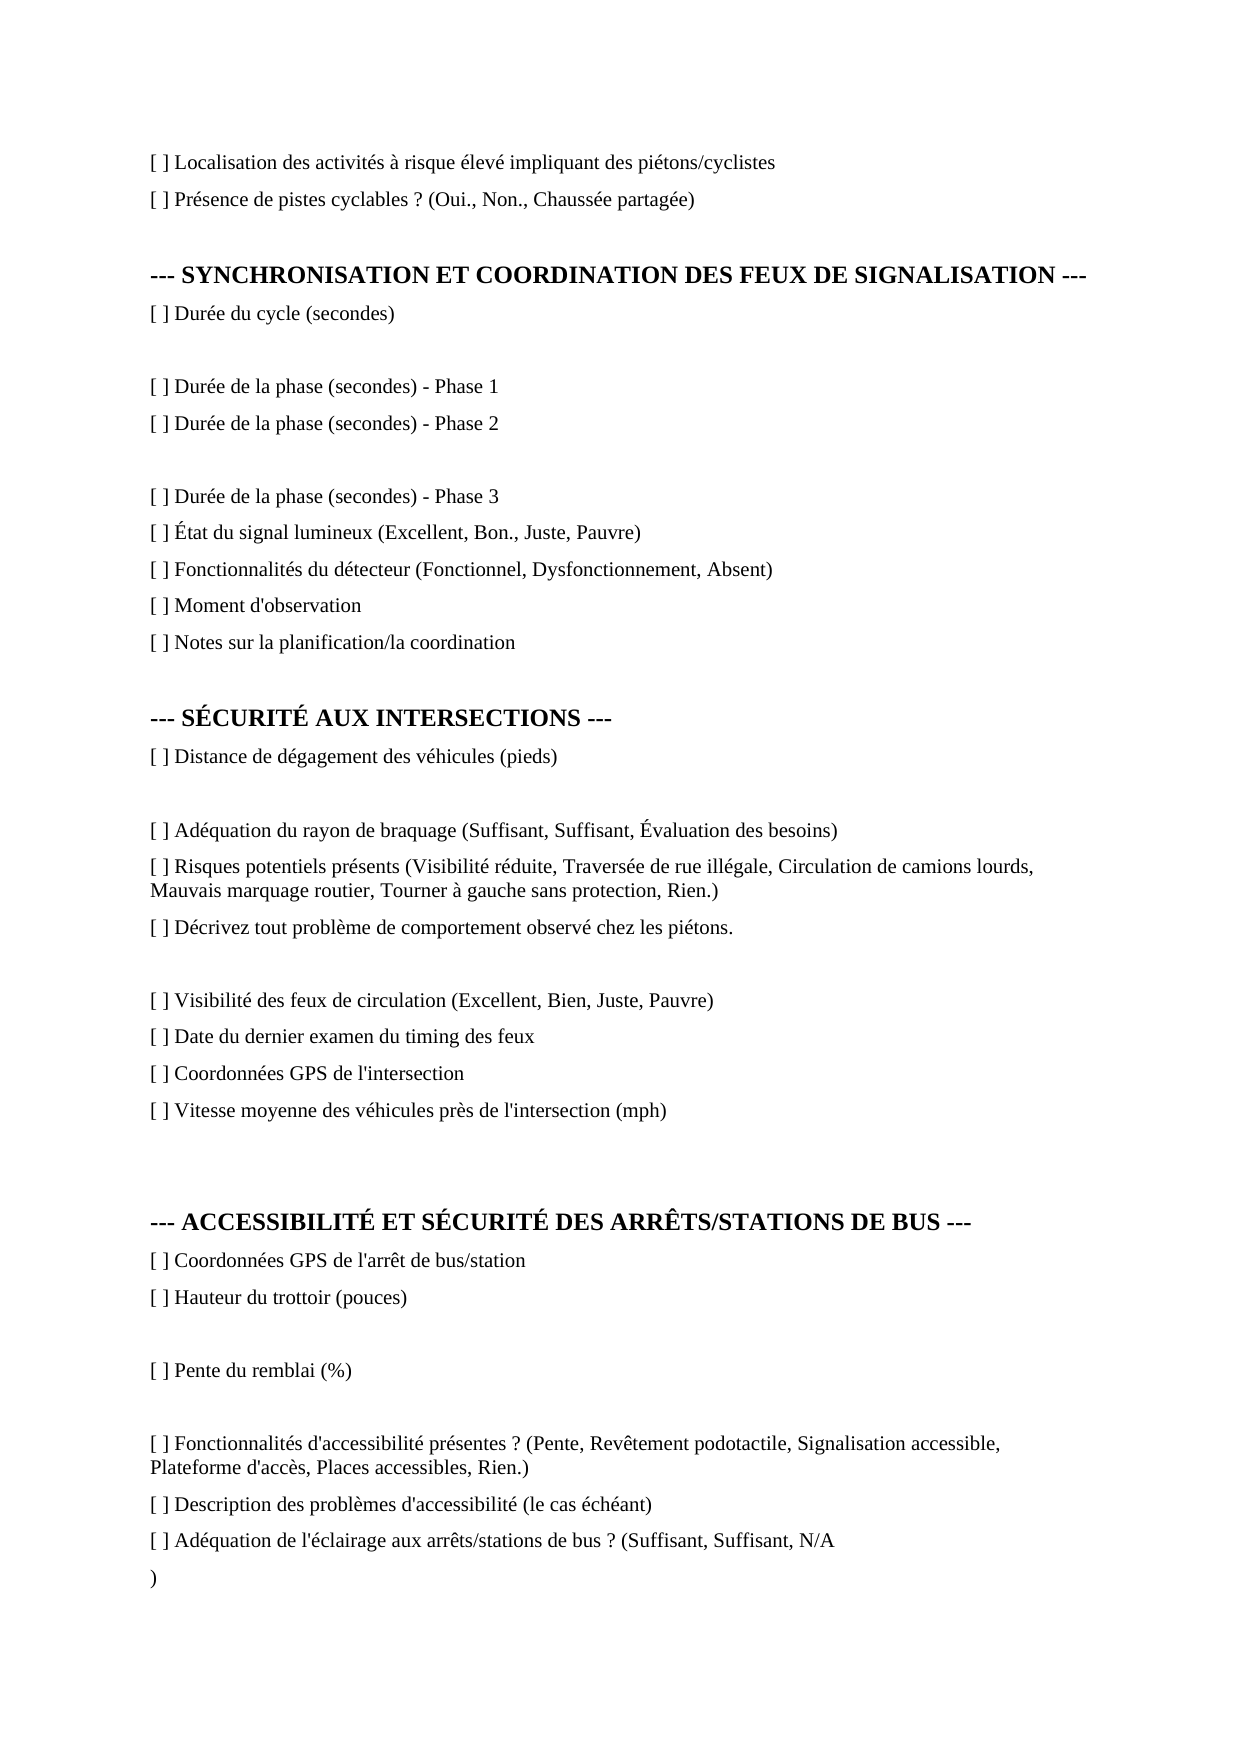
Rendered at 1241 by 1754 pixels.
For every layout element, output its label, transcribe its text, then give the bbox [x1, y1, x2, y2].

text [ ] Localisation des activités à risque élevé impliquant des piétons/cyclistes [150, 150, 1090, 174]
text [ ] Fonctionnalités d'accessibilité présentes ? (Pente, Revêtement podotactile, Signalisation accessible, Plateforme d'accès, Places accessibles, Rien.) [150, 1431, 1090, 1479]
text [ ] Durée de la phase (secondes) - Phase 3 [150, 484, 1090, 508]
text [ ] Fonctionnalités du détecteur (Fonctionnel, Dysfonctionnement, Absent) [150, 557, 1090, 581]
text [ ] Visibilité des feux de circulation (Excellent, Bien, Juste, Pauvre) [150, 988, 1090, 1012]
text [ ] Décrivez tout problème de comportement observé chez les piétons. [150, 915, 1090, 939]
text [ ] Durée de la phase (secondes) - Phase 1 [150, 374, 1090, 398]
text [ ] Adéquation du rayon de braquage (Suffisant, Suffisant, Évaluation des besoins) [150, 817, 1090, 842]
text [ ] Adéquation de l'éclairage aux arrêts/stations de bus ? (Suffisant, Suffisant, N/A [150, 1528, 1090, 1552]
text [ ] Durée du cycle (secondes) [150, 301, 1090, 325]
text [ ] Distance de dégagement des véhicules (pieds) [150, 744, 1090, 768]
text [ ] Vitesse moyenne des véhicules près de l'intersection (mph) [150, 1097, 1090, 1122]
text [ ] Description des problèmes d'accessibilité (le cas échéant) [150, 1492, 1090, 1516]
text [ ] État du signal lumineux (Excellent, Bon., Juste, Pauvre) [150, 520, 1090, 544]
text [ ] Pente du remblai (%) [150, 1358, 1090, 1382]
text ) [150, 1565, 1090, 1589]
text --- SYNCHRONISATION ET COORDINATION DES FEUX DE SIGNALISATION --- [150, 260, 1090, 288]
text [ ] Notes sur la planification/la coordination [150, 630, 1090, 654]
text [ ] Hauteur du trottoir (pouces) [150, 1285, 1090, 1309]
text --- ACCESSIBILITÉ ET SÉCURITÉ DES ARRÊTS/STATIONS DE BUS --- [150, 1207, 1090, 1236]
text [ ] Présence de pistes cyclables ? (Oui., Non., Chaussée partagée) [150, 187, 1090, 211]
text [ ] Durée de la phase (secondes) - Phase 2 [150, 411, 1090, 435]
text [ ] Risques potentiels présents (Visibilité réduite, Traversée de rue illégale, Circulation de camions lourds, Mauvais marquage routier, Tourner à gauche sans protection, Rien.) [150, 854, 1090, 902]
text [ ] Date du dernier examen du timing des feux [150, 1024, 1090, 1048]
text [ ] Moment d'observation [150, 593, 1090, 617]
text --- SÉCURITÉ AUX INTERSECTIONS --- [150, 703, 1090, 732]
text [ ] Coordonnées GPS de l'intersection [150, 1061, 1090, 1085]
text [ ] Coordonnées GPS de l'arrêt de bus/station [150, 1248, 1090, 1272]
